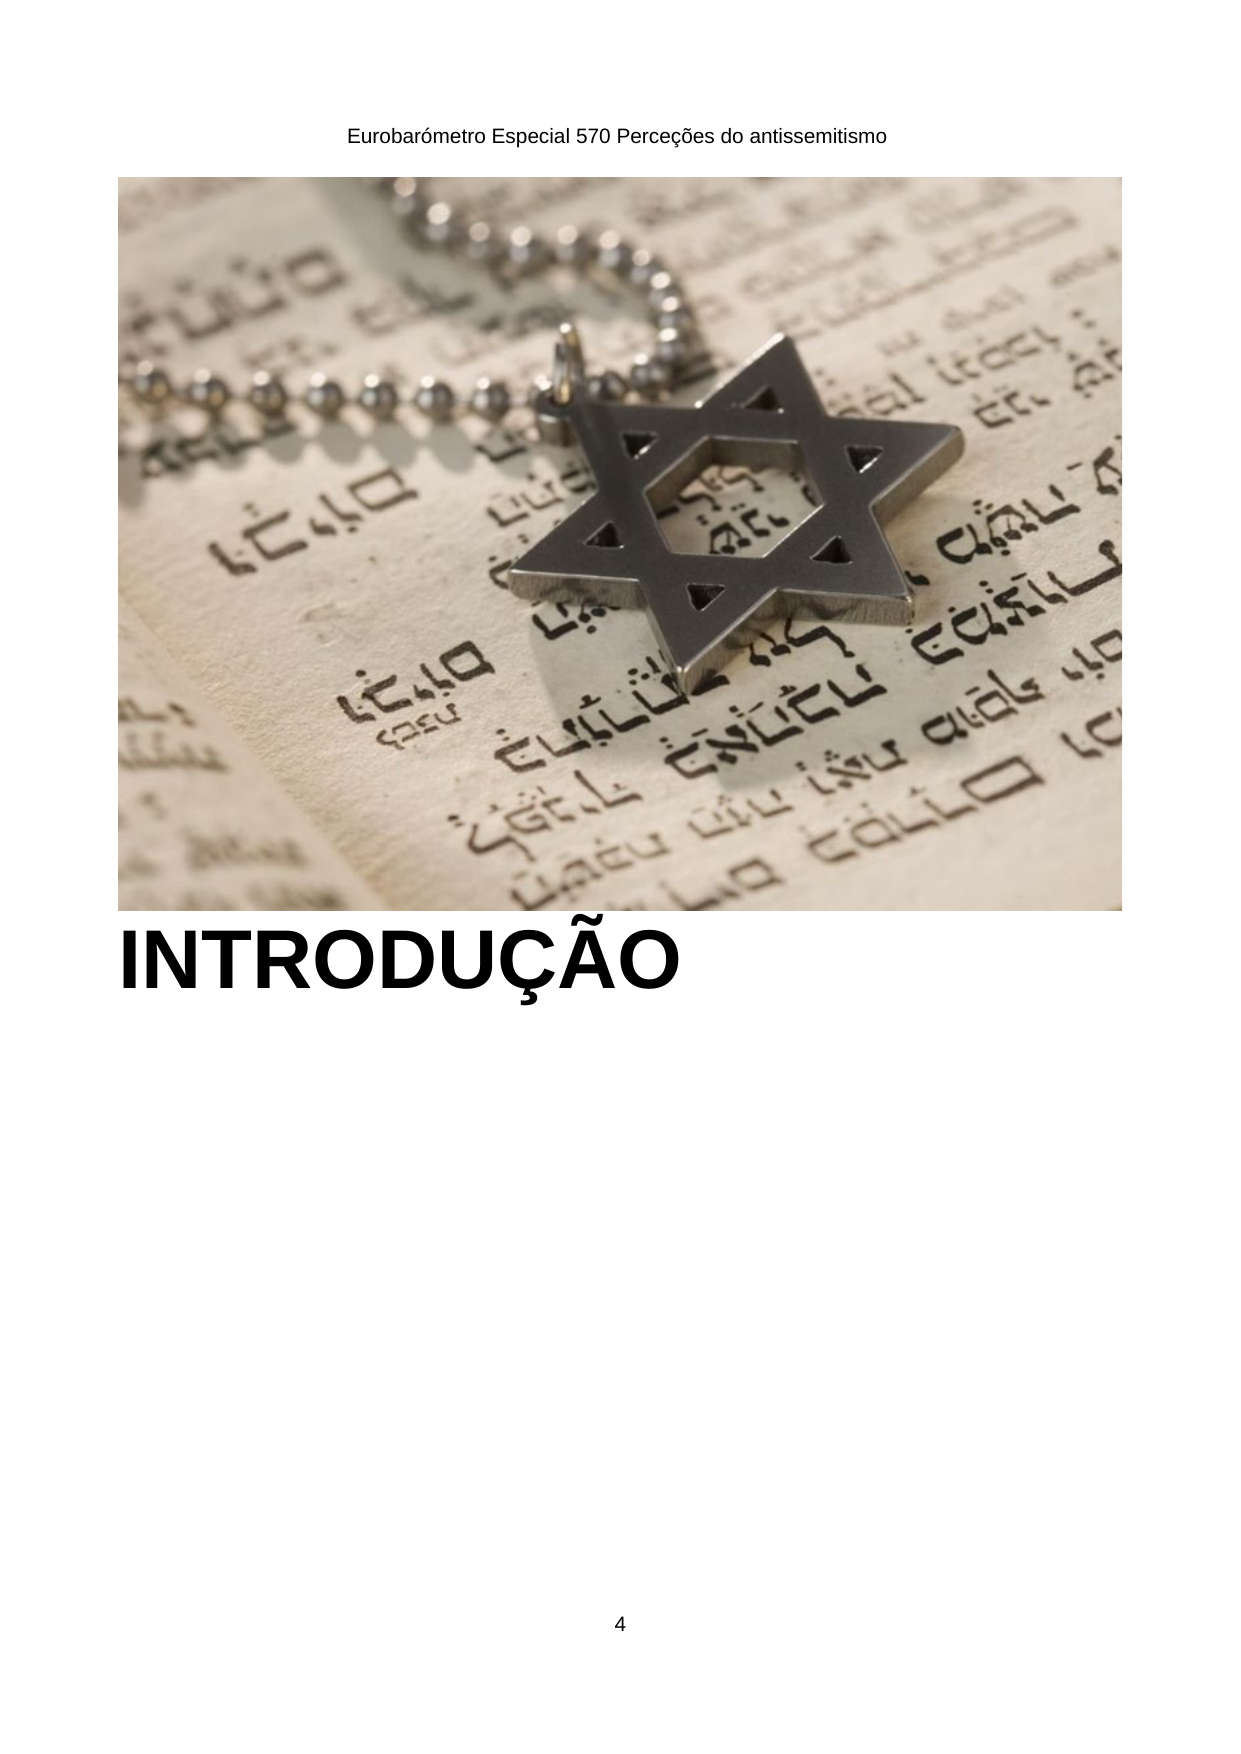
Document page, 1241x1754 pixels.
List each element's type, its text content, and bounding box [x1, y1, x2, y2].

picture [118, 177, 1123, 911]
subtitle INTRODUÇÃO [118, 911, 1122, 1006]
